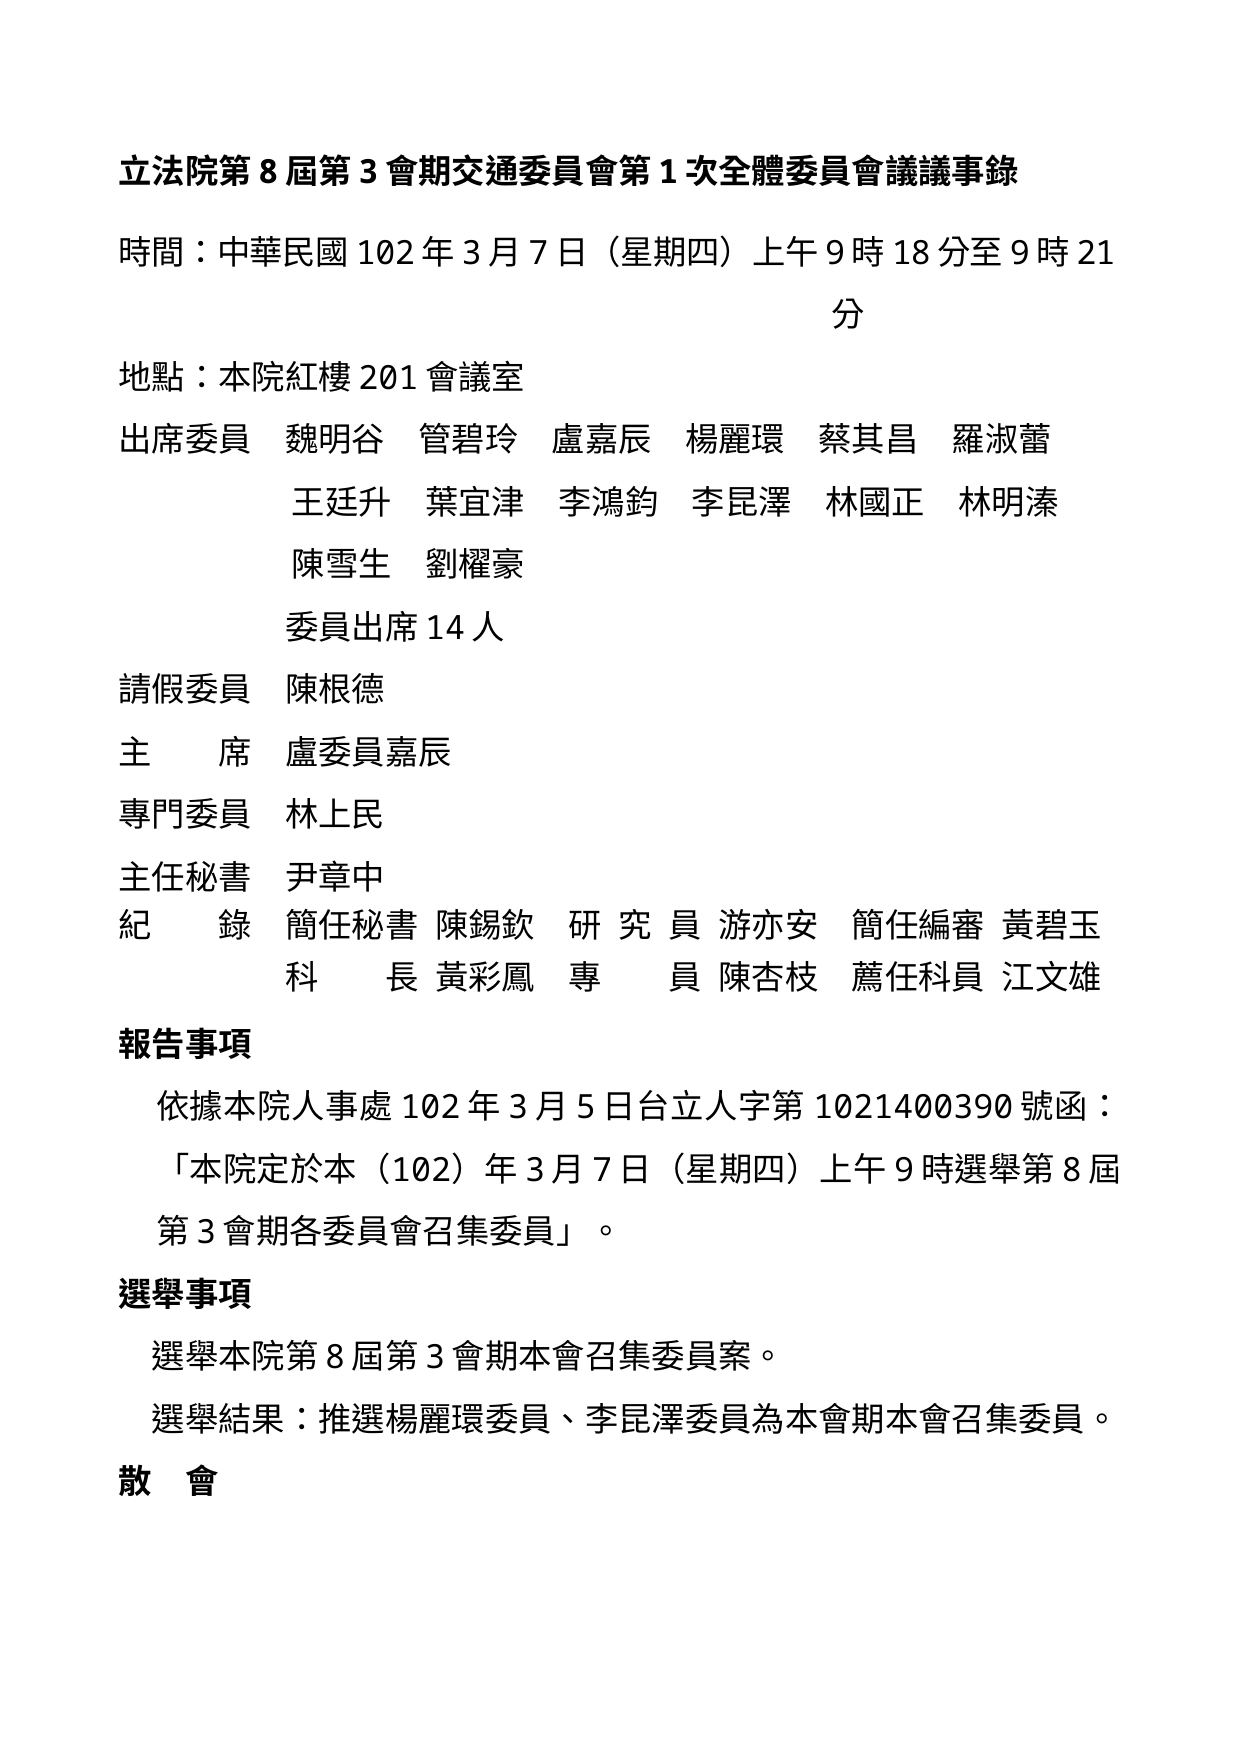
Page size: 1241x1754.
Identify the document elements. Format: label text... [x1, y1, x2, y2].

text 王廷升 葉宜津 李鴻鈞 李昆澤 林國正 林明溱 [252, 458, 1122, 521]
text 專門委員 林上民 [118, 771, 1122, 833]
text 委員出席14人 [285, 583, 1122, 646]
text 科 長 黃彩鳳 專 員 陳杏枝 薦任科員 江文雄 [285, 948, 1122, 1000]
text 紀 錄 簡任秘書 陳錫欽 研 究 員 游亦安 簡任編審 黃碧玉 [118, 896, 1122, 948]
text 主任秘書 尹章中 [118, 833, 1122, 896]
text 散 會 [118, 1437, 1122, 1500]
text 請假委員 陳根德 [118, 646, 1122, 708]
text 立法院第8屆第3會期交通委員會第1次全體委員會議議事錄 [118, 127, 1122, 189]
text 選舉結果：推選楊麗環委員、李昆澤委員為本會期本會召集委員。 [152, 1375, 1122, 1437]
text 報告事項 [118, 1000, 1122, 1062]
text 主 席 盧委員嘉辰 [118, 708, 1122, 771]
text 出席委員 魏明谷 管碧玲 盧嘉辰 楊麗環 蔡其昌 羅淑蕾 [118, 396, 1122, 458]
text 地點：本院紅樓201會議室 [118, 333, 1122, 396]
text 選舉事項 [118, 1250, 1122, 1312]
text 陳雪生 劉櫂豪 [252, 521, 1122, 583]
text 時間：中華民國102年3月7日（星期四）上午9時18分至9時21分 [118, 208, 1122, 333]
text 依據本院人事處102年3月5日台立人字第1021400390號函：「本院定於本（102）年3月7日（星期四）上午9時選舉第8屆第3會期各委員會召集委員」。 [156, 1062, 1122, 1250]
text 選舉本院第8屆第3會期本會召集委員案。 [118, 1312, 1122, 1375]
